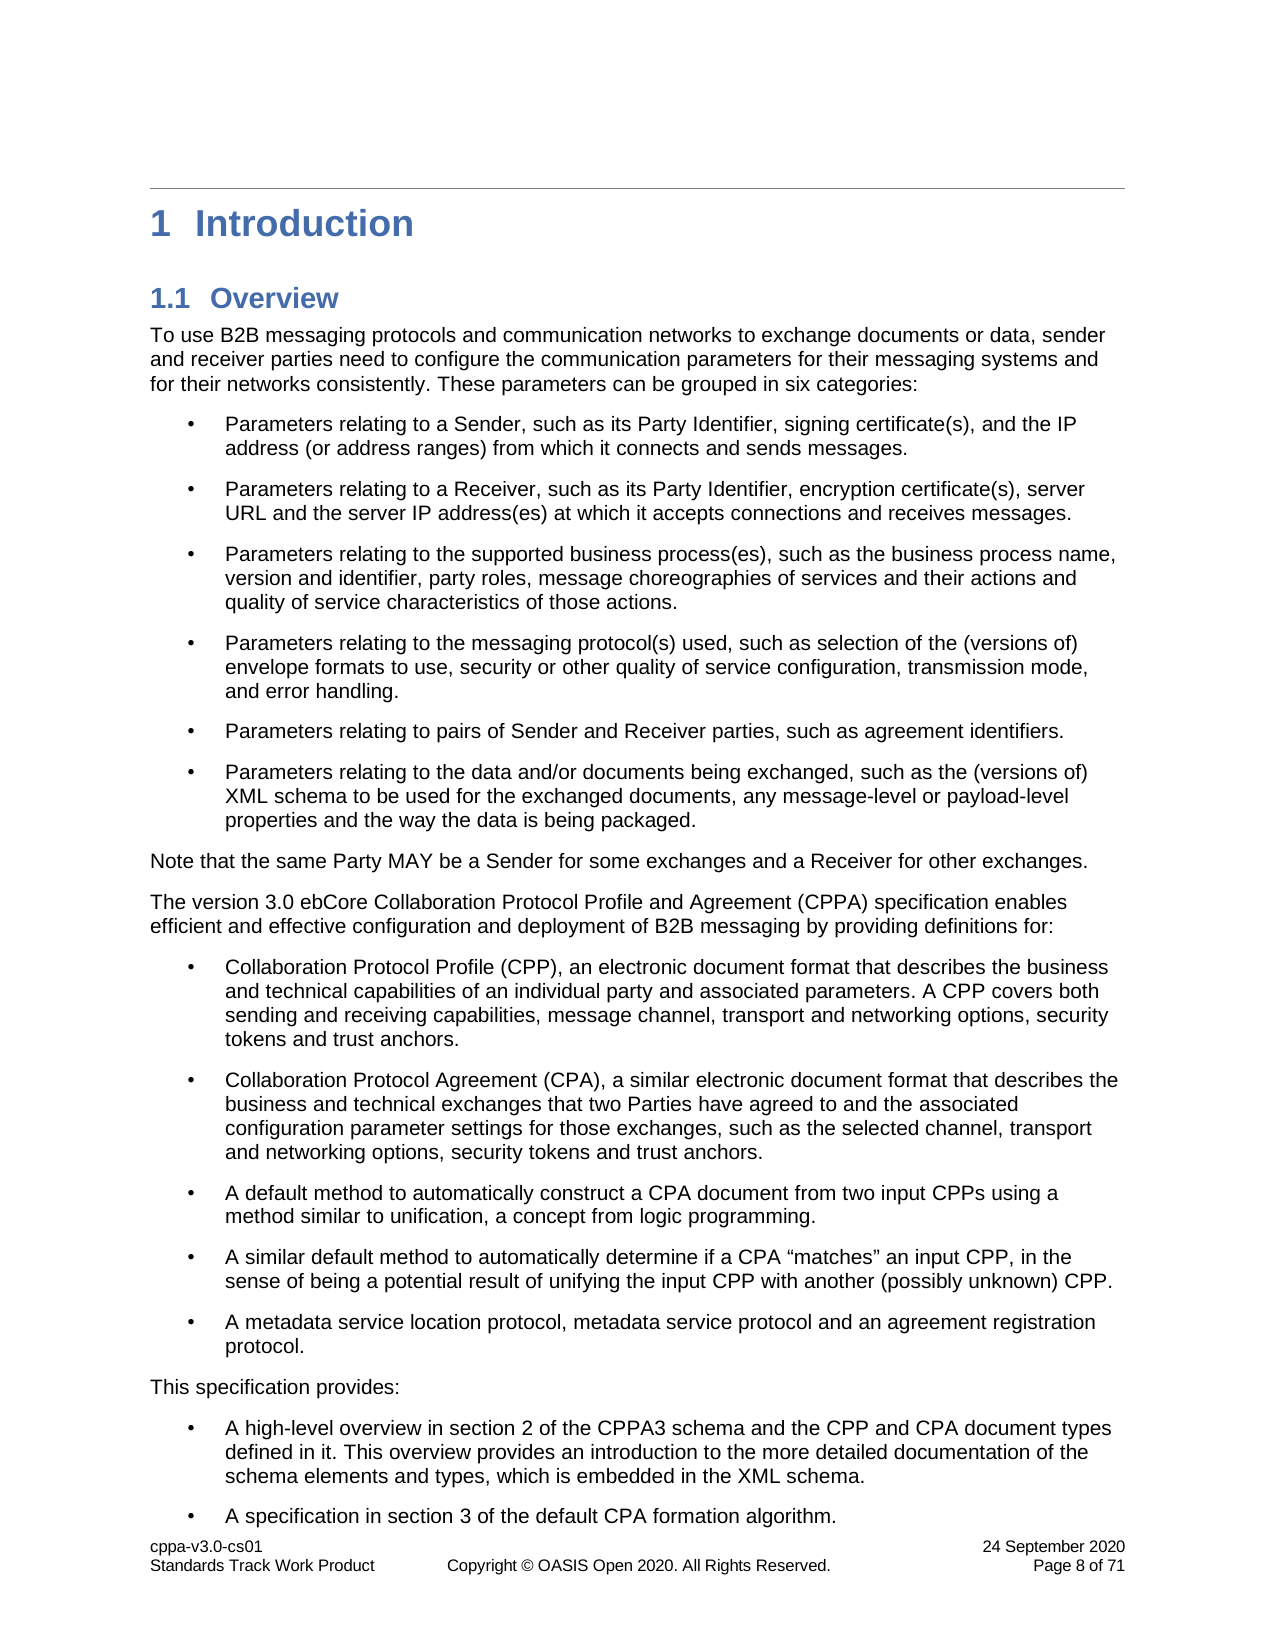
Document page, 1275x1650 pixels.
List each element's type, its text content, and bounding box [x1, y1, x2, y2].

text To use B2B messaging protocols and communication networks to exchange documents or data, sender and receiver parties need to configure the communication parameters for their messaging systems and for their networks consistently. These parameters can be grouped in six categories: [150, 323, 1125, 396]
list Collaboration Protocol Agreement (CPA), a similar electronic document format that describes the business and technical exchanges that two Parties have agreed to and the associated configuration parameter settings for those exchanges, such as the selected channel, transport and networking options, security tokens and trust anchors. [187, 1067, 1125, 1164]
list Parameters relating to a Sender, such as its Party Identifier, signing certificate(s), and the IP address (or address ranges) from which it connects and sends messages. [187, 412, 1125, 460]
text Note that the same Party MAY be a Sender for some exchanges and a Receiver for other exchanges. [150, 849, 1125, 873]
list Parameters relating to pairs of Sender and Receiver parties, such as agreement identifiers. [187, 719, 1125, 743]
list Collaboration Protocol Profile (CPP), an electronic document format that describes the business and technical capabilities of an individual party and associated parameters. A CPP covers both sending and receiving capabilities, message channel, transport and networking options, security tokens and trust anchors. [187, 954, 1125, 1051]
list A default method to automatically construct a CPA document from two input CPPs using a method similar to unification, a concept from logic programming. [187, 1180, 1125, 1228]
subtitle Introduction [150, 189, 1125, 244]
list Parameters relating to the data and/or documents being exchanged, such as the (versions of) XML schema to be used for the exchanged documents, any message-level or payload-level properties and the way the data is being packaged. [187, 760, 1125, 832]
text This specification provides: [150, 1375, 1125, 1399]
list A metadata service location protocol, metadata service protocol and an agreement registration protocol. [187, 1310, 1125, 1358]
list A similar default method to automatically determine if a CPA “matches” an input CPP, in the sense of being a potential result of unifying the input CPP with another (possibly unknown) CPP. [187, 1245, 1125, 1293]
list A high-level overview in section 2 of the CPPA3 schema and the CPP and CPA document types defined in it. This overview provides an introduction to the more detailed documentation of the schema elements and types, which is embedded in the XML schema. [187, 1416, 1125, 1488]
list Parameters relating to a Receiver, such as its Party Identifier, encryption certificate(s), server URL and the server IP address(es) at which it accepts connections and receives messages. [187, 477, 1125, 525]
list A specification in section 3 of the default CPA formation algorithm. [187, 1504, 1125, 1528]
text The version 3.0 ebCore Collaboration Protocol Profile and Agreement (CPPA) specification enables efficient and effective configuration and deployment of B2B messaging by providing definitions for: [150, 890, 1125, 938]
subtitle Overview [150, 281, 1125, 315]
list Parameters relating to the supported business process(es), such as the business process name, version and identifier, party roles, message choreographies of services and their actions and quality of service characteristics of those actions. [187, 542, 1125, 614]
list Parameters relating to the messaging protocol(s) used, such as selection of the (versions of) envelope formats to use, security or other quality of service configuration, transmission mode, and error handling. [187, 631, 1125, 703]
